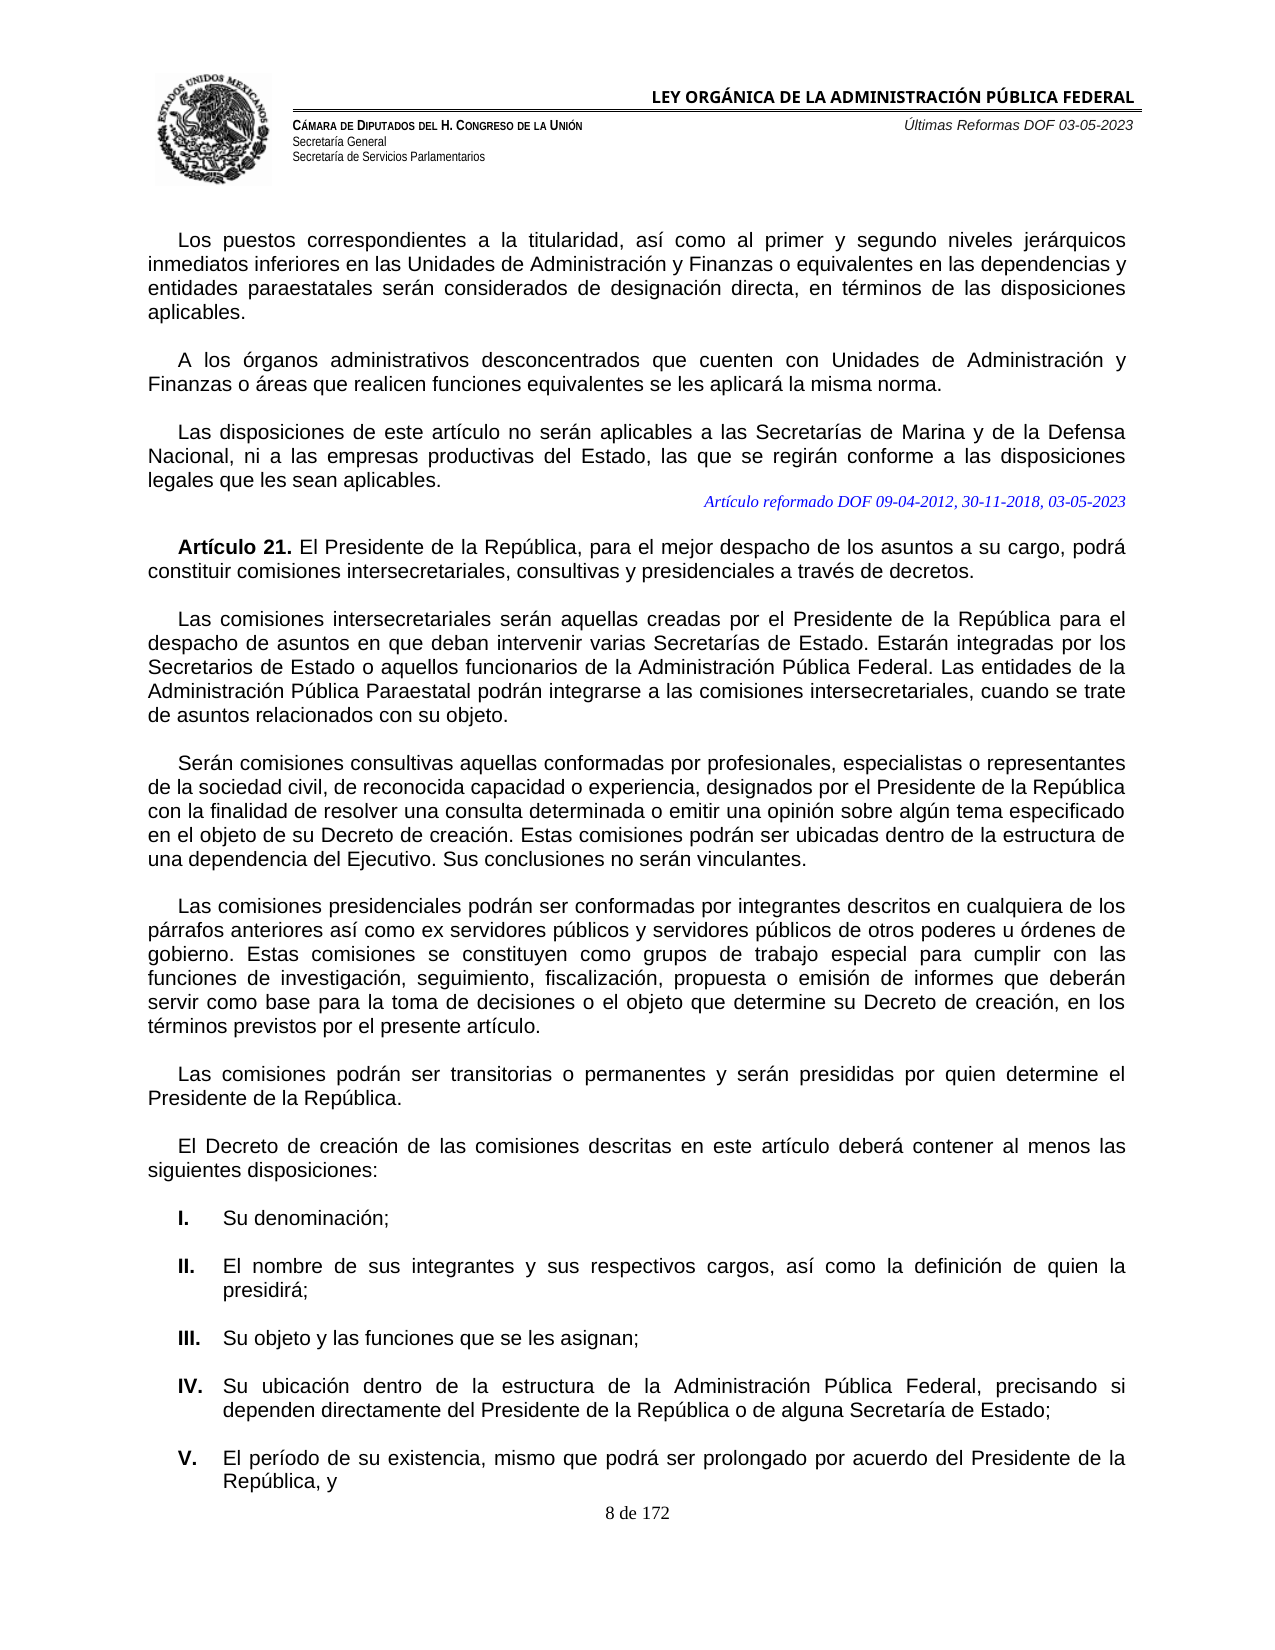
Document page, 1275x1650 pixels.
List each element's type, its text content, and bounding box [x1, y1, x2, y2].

text Las disposiciones de este artículo no serán aplicables a las Secretarías de Marina y de la Defensa Nacional, ni a las empresas productivas del Estado, las que se regirán conforme a las disposiciones legales que les sean aplicables. [148, 420, 1127, 492]
text Los puestos correspondientes a la titularidad, así como al primer y segundo niveles jerárquicos inmediatos inferiores en las Unidades de Administración y Finanzas o equivalentes en las dependencias y entidades paraestatales serán considerados de designación directa, en términos de las disposiciones aplicables. [148, 228, 1127, 324]
text Las comisiones podrán ser transitorias o permanentes y serán presididas por quien determine el Presidente de la República. [148, 1062, 1127, 1110]
text Las comisiones presidenciales podrán ser conformadas por integrantes descritos en cualquiera de los párrafos anteriores así como ex servidores públicos y servidores públicos de otros poderes u órdenes de gobierno. Estas comisiones se constituyen como grupos de trabajo especial para cumplir con las funciones de investigación, seguimiento, fiscalización, propuesta o emisión de informes que deberán servir como base para la toma de decisiones o el objeto que determine su Decreto de creación, en los términos previstos por el presente artículo. [148, 894, 1127, 1038]
text A los órganos administrativos desconcentrados que cuenten con Unidades de Administración y Finanzas o áreas que realicen funciones equivalentes se les aplicará la misma norma. [148, 348, 1127, 396]
text I. Su denominación; [178, 1206, 1127, 1230]
text II. El nombre de sus integrantes y sus respectivos cargos, así como la definición de quien la presidirá; [178, 1254, 1127, 1302]
text Las comisiones intersecretariales serán aquellas creadas por el Presidente de la República para el despacho de asuntos en que deban intervenir varias Secretarías de Estado. Estarán integradas por los Secretarios de Estado o aquellos funcionarios de la Administración Pública Federal. Las entidades de la Administración Pública Paraestatal podrán integrarse a las comisiones intersecretariales, cuando se trate de asuntos relacionados con su objeto. [148, 607, 1127, 727]
text El Decreto de creación de las comisiones descritas en este artículo deberá contener al menos las siguientes disposiciones: [148, 1134, 1127, 1182]
text III. Su objeto y las funciones que se les asignan; [178, 1326, 1127, 1349]
text V. El período de su existencia, mismo que podrá ser prolongado por acuerdo del Presidente de la República, y [178, 1445, 1127, 1493]
text Serán comisiones consultivas aquellas conformadas por profesionales, especialistas o representantes de la sociedad civil, de reconocida capacidad o experiencia, designados por el Presidente de la República con la finalidad de resolver una consulta determinada o emitir una opinión sobre algún tema especificado en el objeto de su Decreto de creación. Estas comisiones podrán ser ubicadas dentro de la estructura de una dependencia del Ejecutivo. Sus conclusiones no serán vinculantes. [148, 751, 1127, 870]
text Artículo reformado DOF 09-04-2012, 30-11-2018, 03-05-2023 [148, 492, 1127, 511]
text Artículo 21. El Presidente de la República, para el mejor despacho de los asuntos a su cargo, podrá constituir comisiones intersecretariales, consultivas y presidenciales a través de decretos. [148, 535, 1127, 583]
text IV. Su ubicación dentro de la estructura de la Administración Pública Federal, precisando si dependen directamente del Presidente de la República o de alguna Secretaría de Estado; [178, 1373, 1127, 1421]
